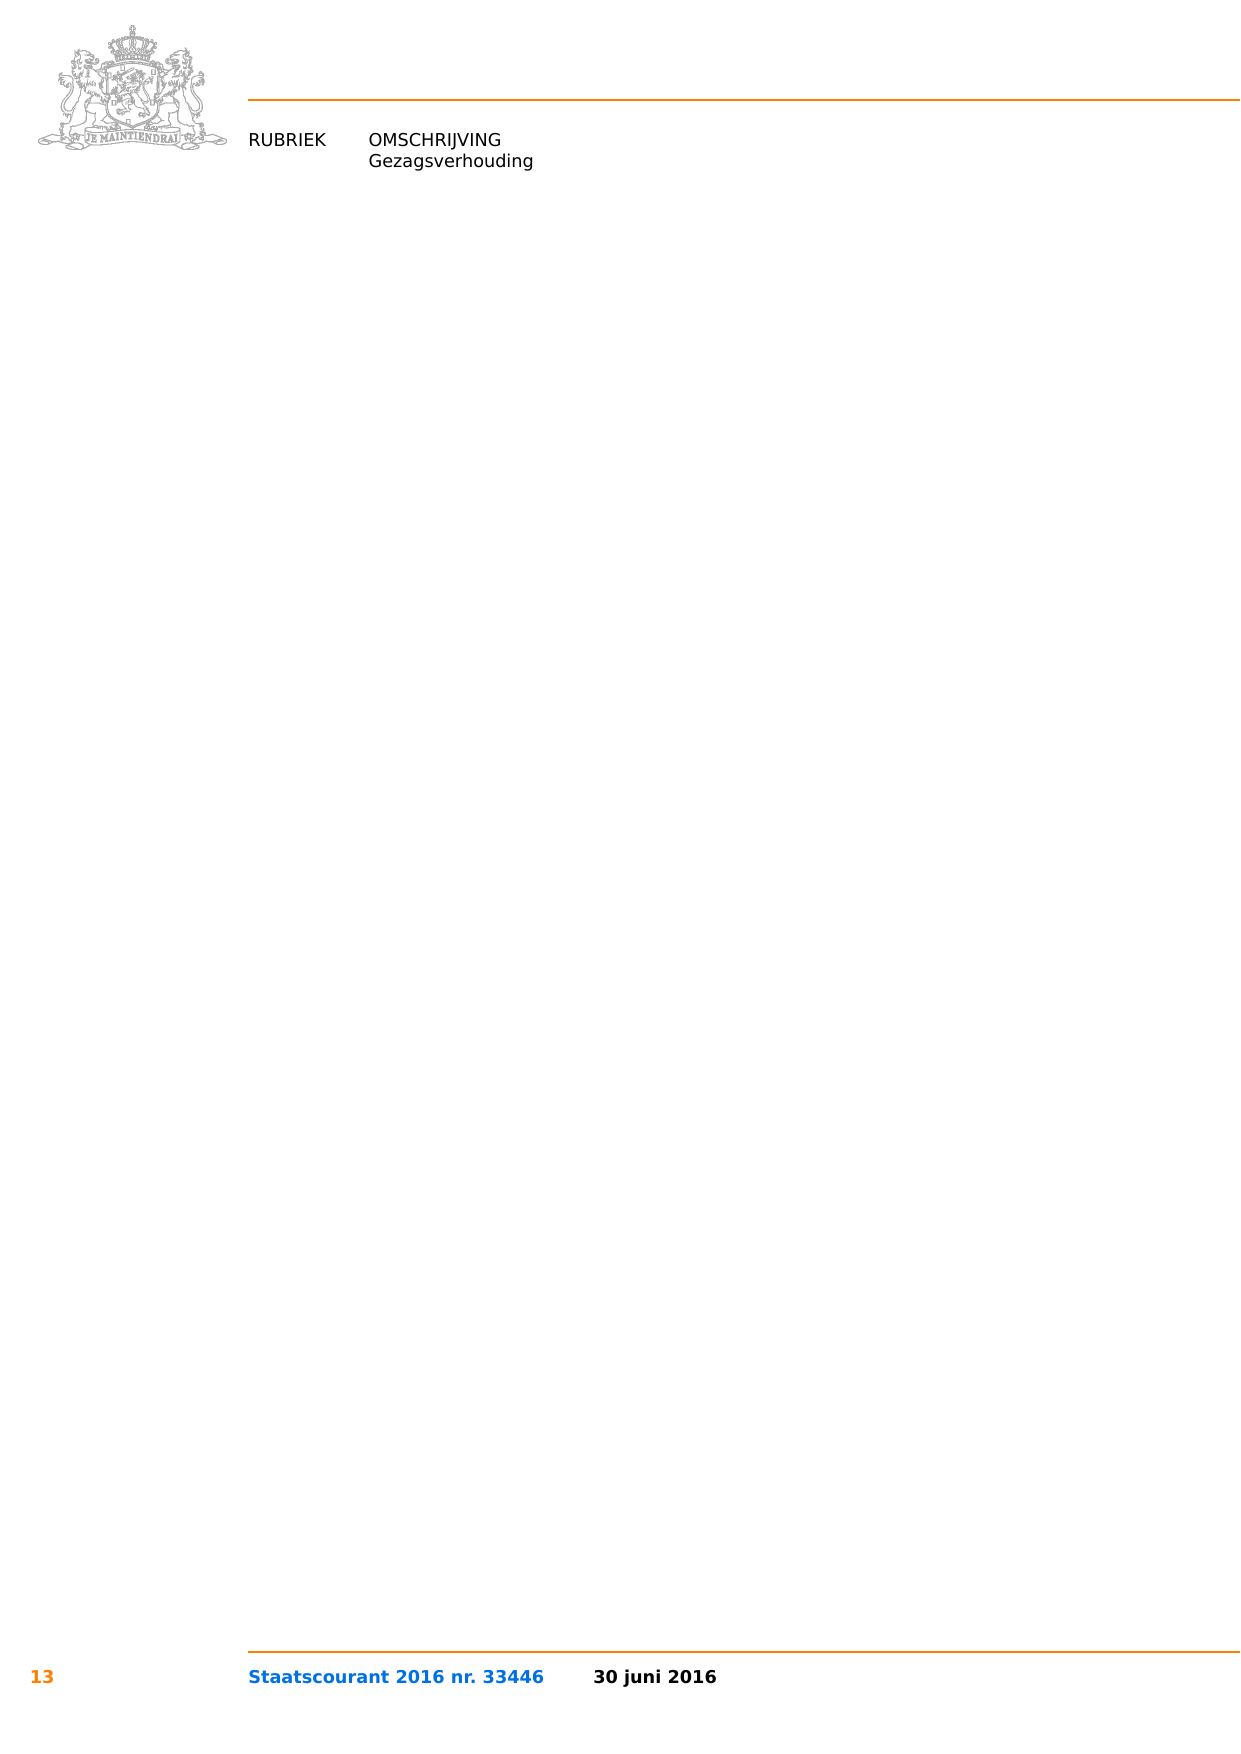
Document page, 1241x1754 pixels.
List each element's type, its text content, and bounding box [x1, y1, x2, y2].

table_header OMSCHRIJVING [363, 130, 1163, 151]
table_header RUBRIEK [248, 130, 362, 151]
table_cell Gezagsverhouding [363, 151, 1163, 171]
table_cell [248, 151, 362, 171]
picture [38, 25, 227, 150]
